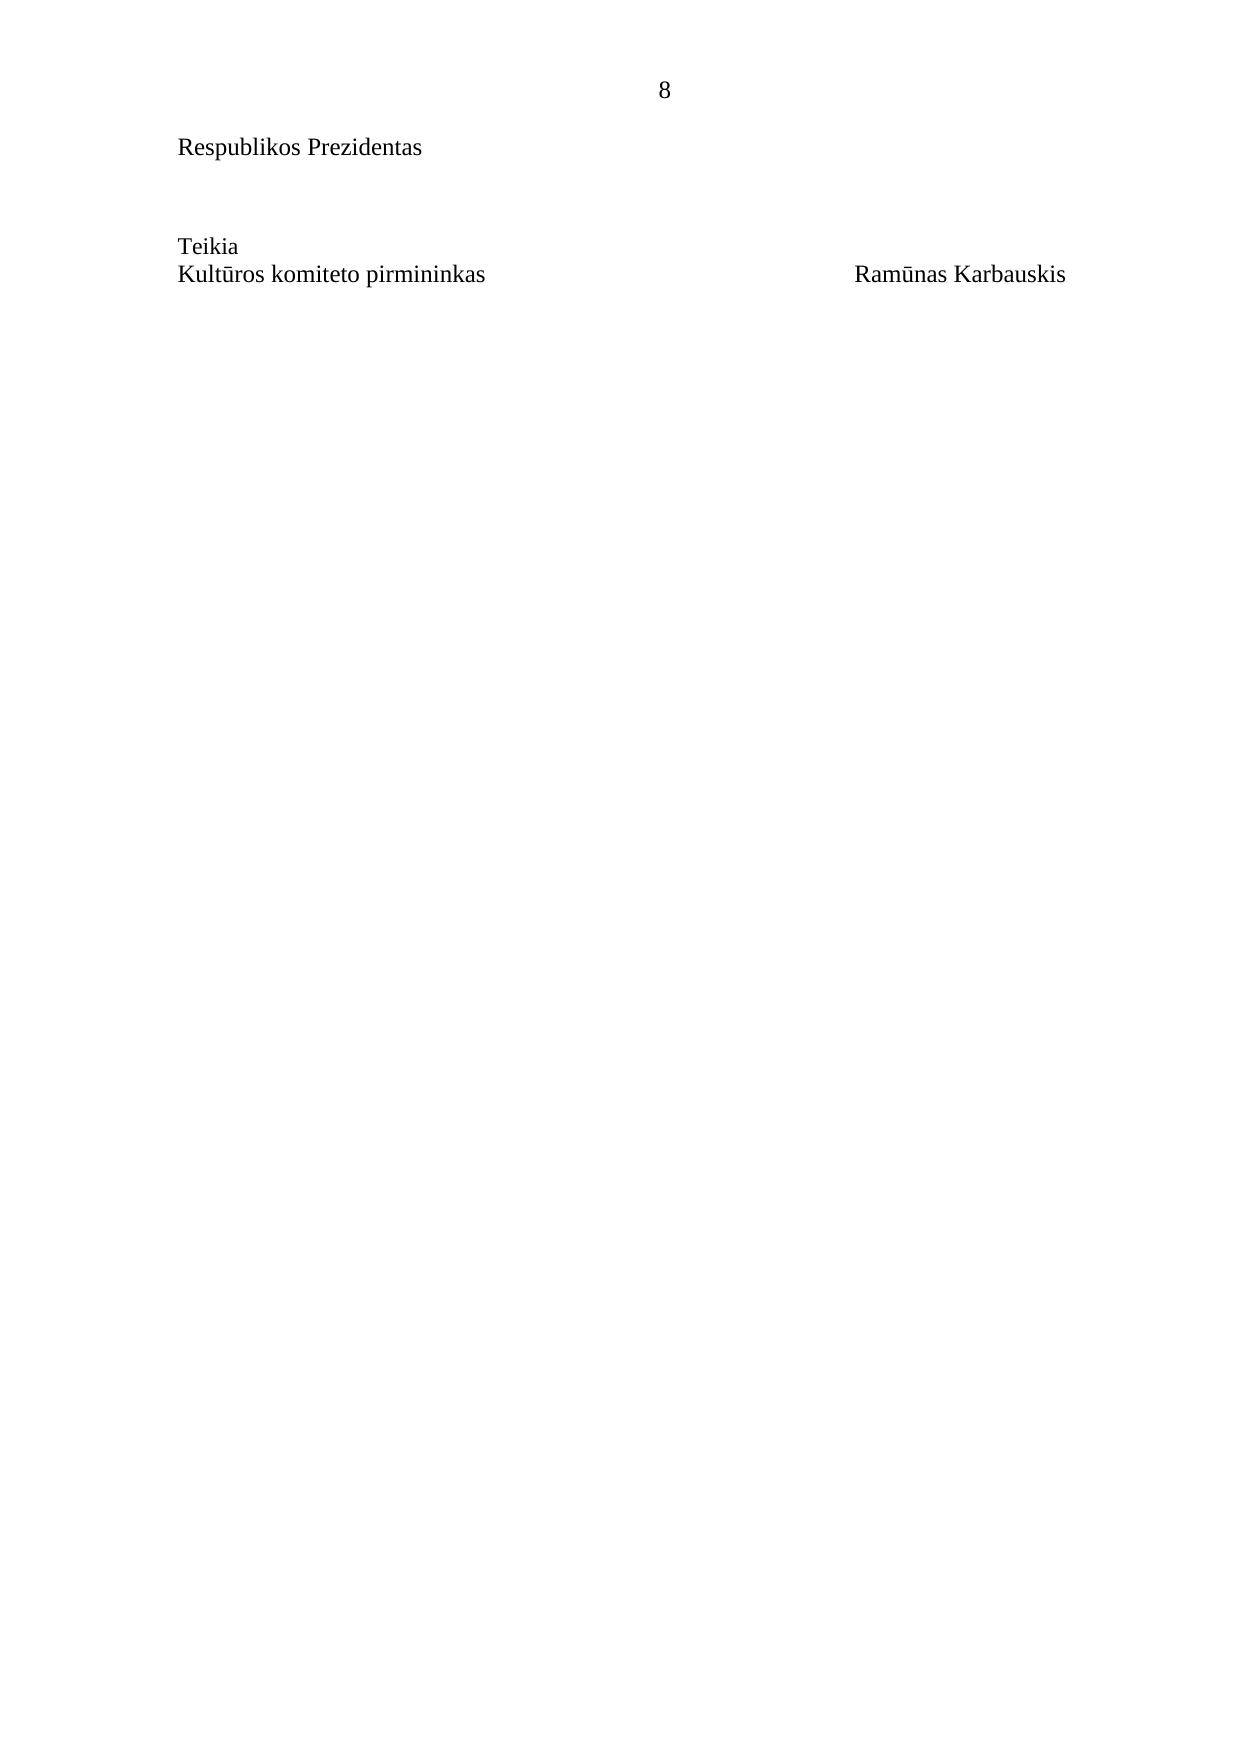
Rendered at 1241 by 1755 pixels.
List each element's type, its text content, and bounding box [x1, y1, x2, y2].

text Teikia [177, 232, 1152, 259]
text Kultūros komiteto pirmininkas Ramūnas Karbauskis [177, 259, 1152, 288]
text Respublikos Prezidentas [177, 132, 1152, 161]
